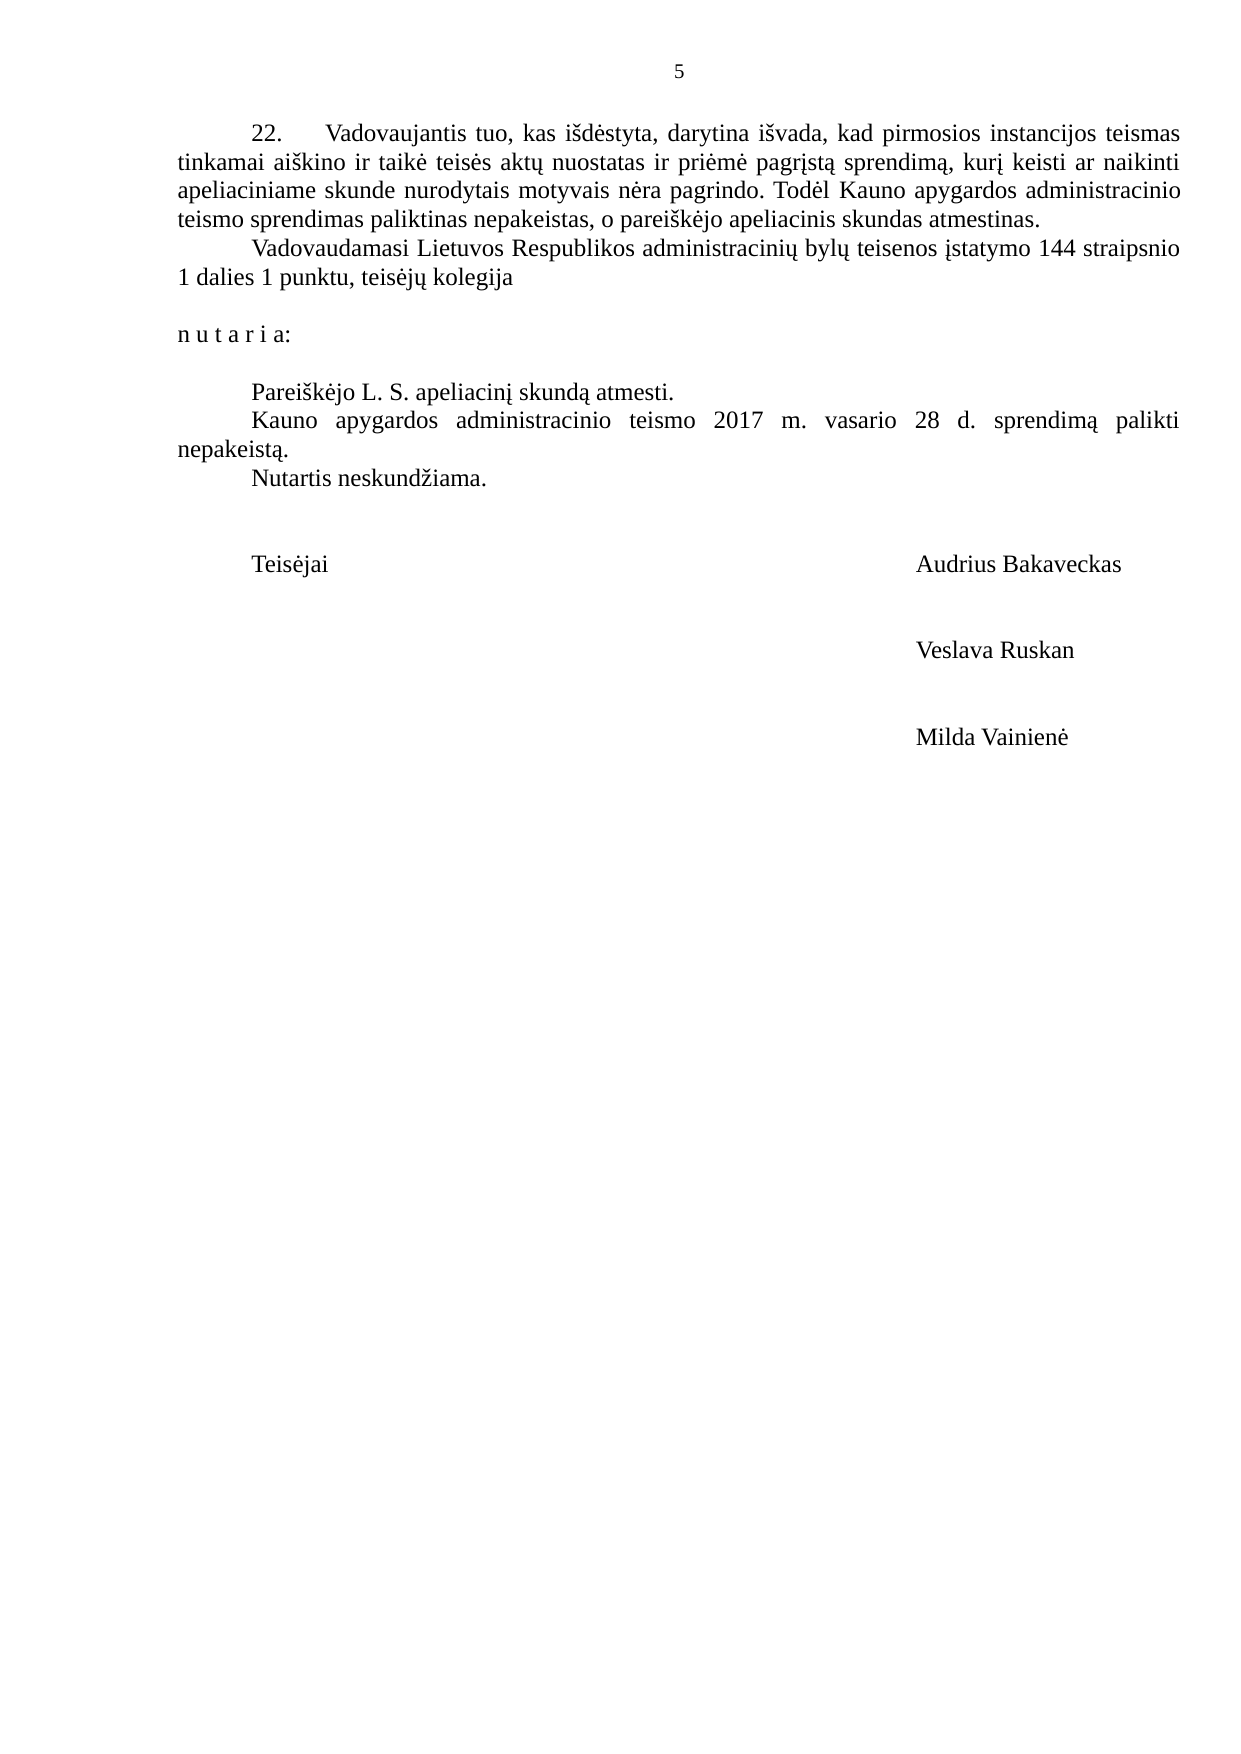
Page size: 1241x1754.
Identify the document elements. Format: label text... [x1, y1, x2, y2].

text nutaria: [177, 319, 1181, 348]
text Nutartis neskundžiama. [177, 463, 1181, 492]
text Teisėjai Audrius Bakaveckas [177, 549, 1181, 578]
text Kauno apygardos administracinio teismo 2017 m. vasario 28 d. sprendimą palikti nepakeistą. [177, 406, 1181, 463]
text Milda Vainienė [177, 722, 1181, 751]
text Veslava Ruskan [177, 636, 1181, 664]
text Pareiškėjo L. S. apeliacinį skundą atmesti. [177, 377, 1181, 406]
text 22. Vadovaujantis tuo, kas išdėstyta, darytina išvada, kad pirmosios instancijos teismas tinkamai aiškino ir taikė teisės aktų nuostatas ir priėmė pagrįstą sprendimą, kurį keisti ar naikinti apeliaciniame skunde nurodytais motyvais nėra pagrindo. Todėl Kauno apygardos administracinio teismo sprendimas paliktinas nepakeistas, o pareiškėjo apeliacinis skundas atmestinas. [177, 118, 1181, 233]
text Vadovaudamasi Lietuvos Respublikos administracinių bylų teisenos įstatymo 144 straipsnio 1 dalies 1 punktu, teisėjų kolegija [177, 233, 1181, 291]
